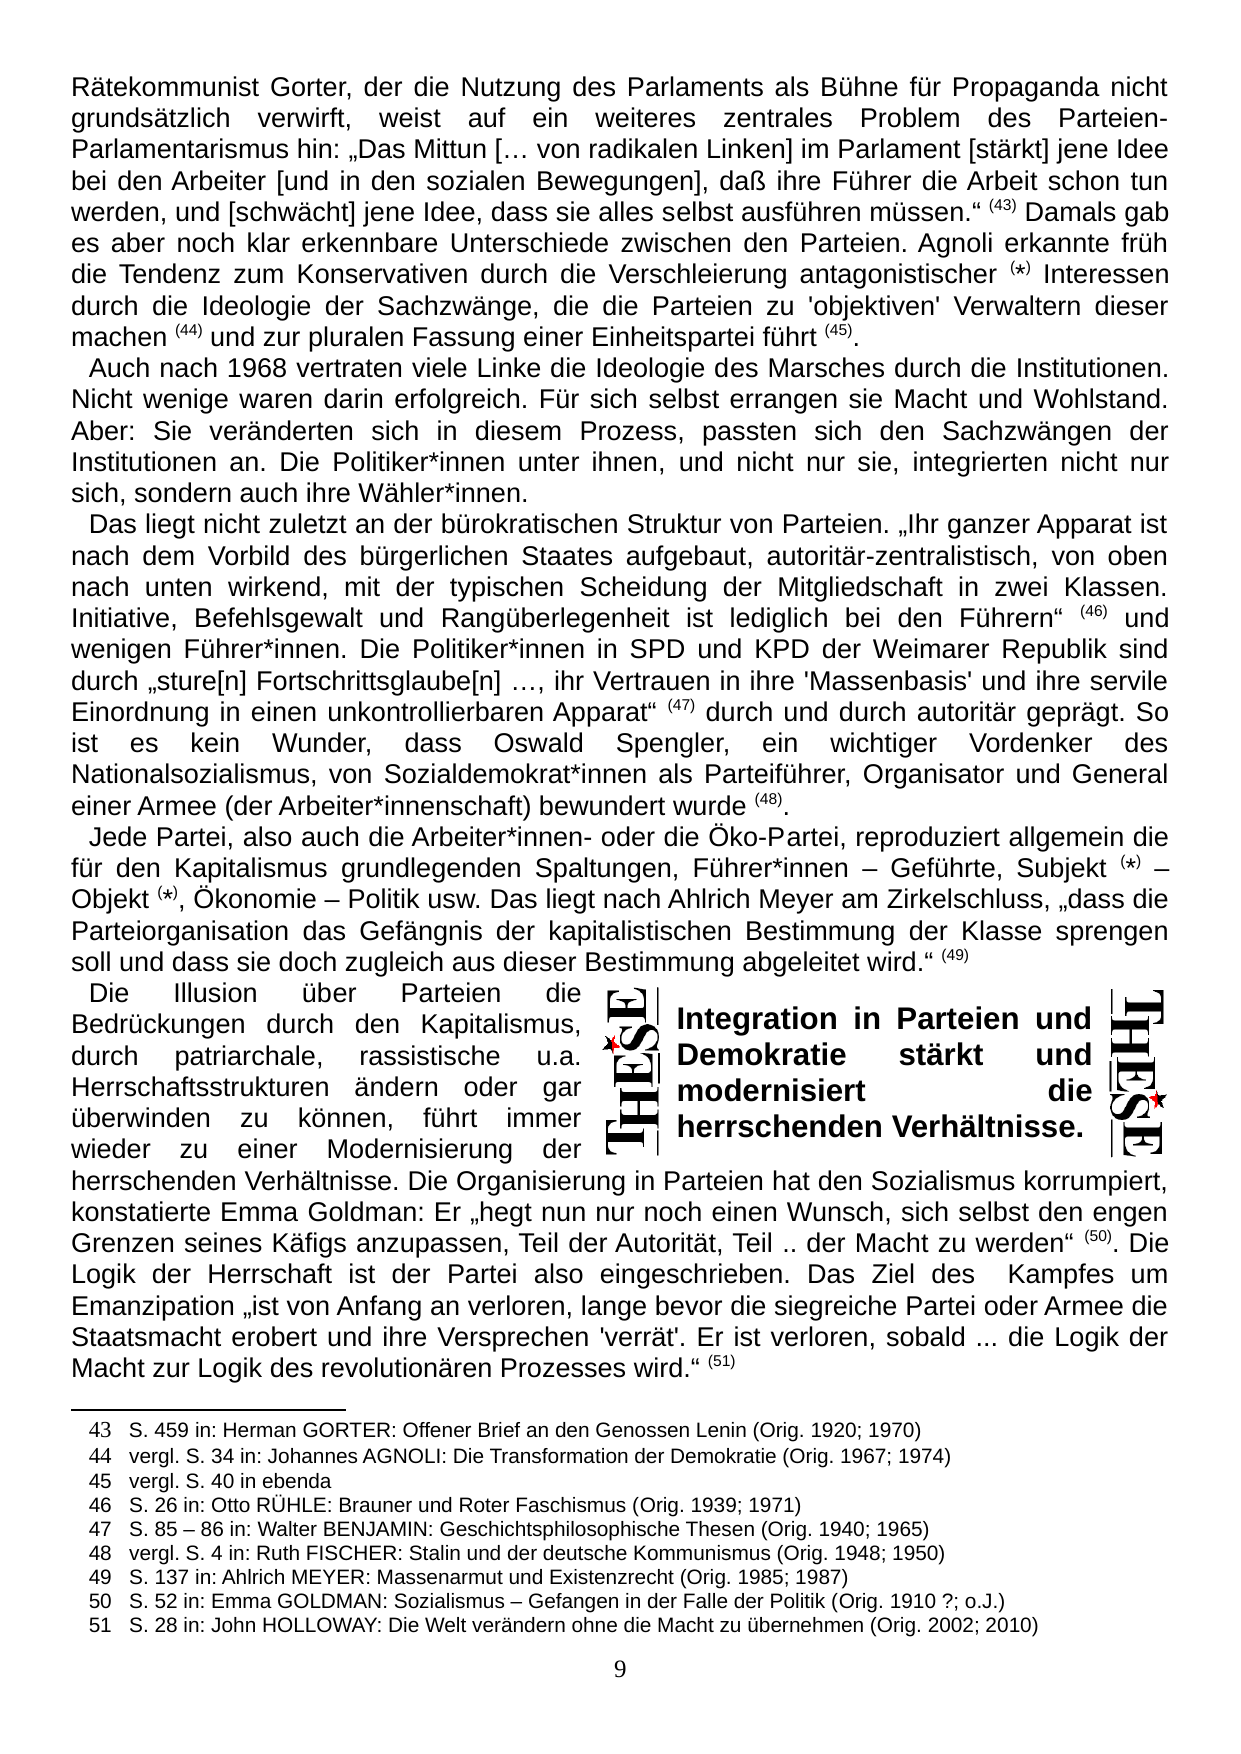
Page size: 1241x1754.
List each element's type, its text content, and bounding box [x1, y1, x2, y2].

text S. 28 in: John HOLLOWAY: Die Welt verändern ohne die Macht zu übernehmen (Orig. 2002; 2010) [71, 1613, 1169, 1637]
text S. 52 in: Emma GOLDMAN: Sozialismus – Gefangen in der Falle der Politik (Orig. 1910 ?; o.J.) [71, 1589, 1169, 1613]
text vergl. S. 4 in: Ruth FISCHER: Stalin und der deutsche Kommunismus (Orig. 1948; 1950) [71, 1541, 1169, 1565]
text Die Illusion über Parteien die Bedrückungen durch den Kapitalismus, durch patriarchale, rassistische u.a. Herrschaftsstrukturen ändern oder gar überwinden zu können, führt immer wieder zu einer Modernisierung der herrschenden Verhältnisse. Die Organisierung in Parteien hat den Sozialismus korrumpiert, konstatierte Emma Goldman: Er „hegt nun nur noch einen Wunsch, sich selbst den engen Grenzen seines Käfigs anzupassen, Teil der Autorität, Teil .. der Macht zu werden“ (). Die Logik der Herrschaft ist der Partei also eingeschrieben. Das Ziel des Kampfes um Emanzipation „ist von Anfang an verloren, lange bevor die siegreiche Partei oder Armee die Staatsmacht erobert und ihre Versprechen 'verrät'. Er ist verloren, sobald ... die Logik der Macht zur Logik des revolutionären Prozesses wird.“ () [71, 977, 1169, 1383]
text Demokratie sichert über die Form der Repräsentation durch Parteivertreter*innen diese herrschenden Verhältnisse mit einen demokratischen Anstrich der kollektiven Zustimmung. Malatesta beschrieb das treffend als „Regierung der Mehrheit der von der Mehrheit der Wähler Gewählten“ (). Der Rätekommunist Gorter, der die Nutzung des Parlaments als Bühne für Propaganda nicht grundsätzlich verwirft, weist auf ein weiteres zentrales Problem des Parteien-Parlamentarismus hin: „Das Mittun [… von radikalen Linken] im Parlament [stärkt] jene Idee bei den Arbeiter [und in den sozialen Bewegungen], daß ihre Führer die Arbeit schon tun werden, und [schwächt] jene Idee, dass sie alles selbst ausführen müssen.“ () Damals gab es aber noch klar erkennbare Unterschiede zwischen den Parteien. Agnoli erkannte früh die Tendenz zum Konservativen durch die Verschleierung antagonistischer (*) Interessen durch die Ideologie der Sachzwänge, die die Parteien zu 'objektiven' Verwaltern dieser machen () und zur pluralen Fassung einer Einheitspartei führt (). [71, 71, 1169, 352]
text S. 85 – 86 in: Walter BENJAMIN: Geschichtsphilosophische Thesen (Orig. 1940; 1965) [71, 1517, 1169, 1541]
text S. 26 in: Otto RÜHLE: Brauner und Roter Faschismus (Orig. 1939; 1971) [71, 1493, 1169, 1517]
text S. 137 in: Ahlrich MEYER: Massenarmut und Existenzrecht (Orig. 1985; 1987) [71, 1565, 1169, 1589]
text Integration in Parteien und Demokratie stärkt und modernisiert die herrschenden Verhältnisse. [676, 1000, 1093, 1143]
text Jede Partei, also auch die Arbeiter*innen- oder die Öko-Partei, reproduziert allgemein die für den Kapitalismus grundlegenden Spaltungen, Führer*innen – Geführte, Subjekt (*) – Objekt (*), Ökonomie – Politik usw. Das liegt nach Ahlrich Meyer am Zirkelschluss, „dass die Parteiorganisation das Gefängnis der kapitalistischen Bestimmung der Klasse sprengen soll und dass sie doch zugleich aus dieser Bestimmung abgeleitet wird.“ () [71, 821, 1169, 977]
text Das liegt nicht zuletzt an der bürokratischen Struktur von Parteien. „Ihr ganzer Apparat ist nach dem Vorbild des bürgerlichen Staates aufgebaut, autoritär-zentralistisch, von oben nach unten wirkend, mit der typischen Scheidung der Mitgliedschaft in zwei Klassen. Initiative, Befehlsgewalt und Rangüberlegenheit ist lediglich bei den Führern“ () und wenigen Führer*innen. Die Politiker*innen in SPD und KPD der Weimarer Republik sind durch „sture[n] Fortschrittsglaube[n] …, ihr Vertrauen in ihre 'Massenbasis' und ihre servile Einordnung in einen unkontrollierbaren Apparat“ () durch und durch autoritär geprägt. So ist es kein Wunder, dass Oswald Spengler, ein wichtiger Vordenker des Nationalsozialismus, von Sozialdemokrat*innen als Parteiführer, Organisator und General einer Armee (der Arbeiter*innenschaft) bewundert wurde (). [71, 508, 1169, 821]
text S. 459 in: Herman GORTER: Offener Brief an den Genossen Lenin (Orig. 1920; 1970) [71, 1416, 1169, 1443]
text vergl. S. 40 in ebenda [71, 1469, 1169, 1493]
text vergl. S. 34 in: Johannes AGNOLI: Die Transformation der Demokratie (Orig. 1967; 1974) [71, 1443, 1169, 1469]
text Auch nach 1968 vertraten viele Linke die Ideologie des Marsches durch die Institutionen. Nicht wenige waren darin erfolgreich. Für sich selbst errangen sie Macht und Wohlstand. Aber: Sie veränderten sich in diesem Prozess, passten sich den Sachzwängen der Institutionen an. Die Politiker*innen unter ihnen, und nicht nur sie, integrierten nicht nur sich, sondern auch ihre Wähler*innen. [71, 352, 1169, 508]
